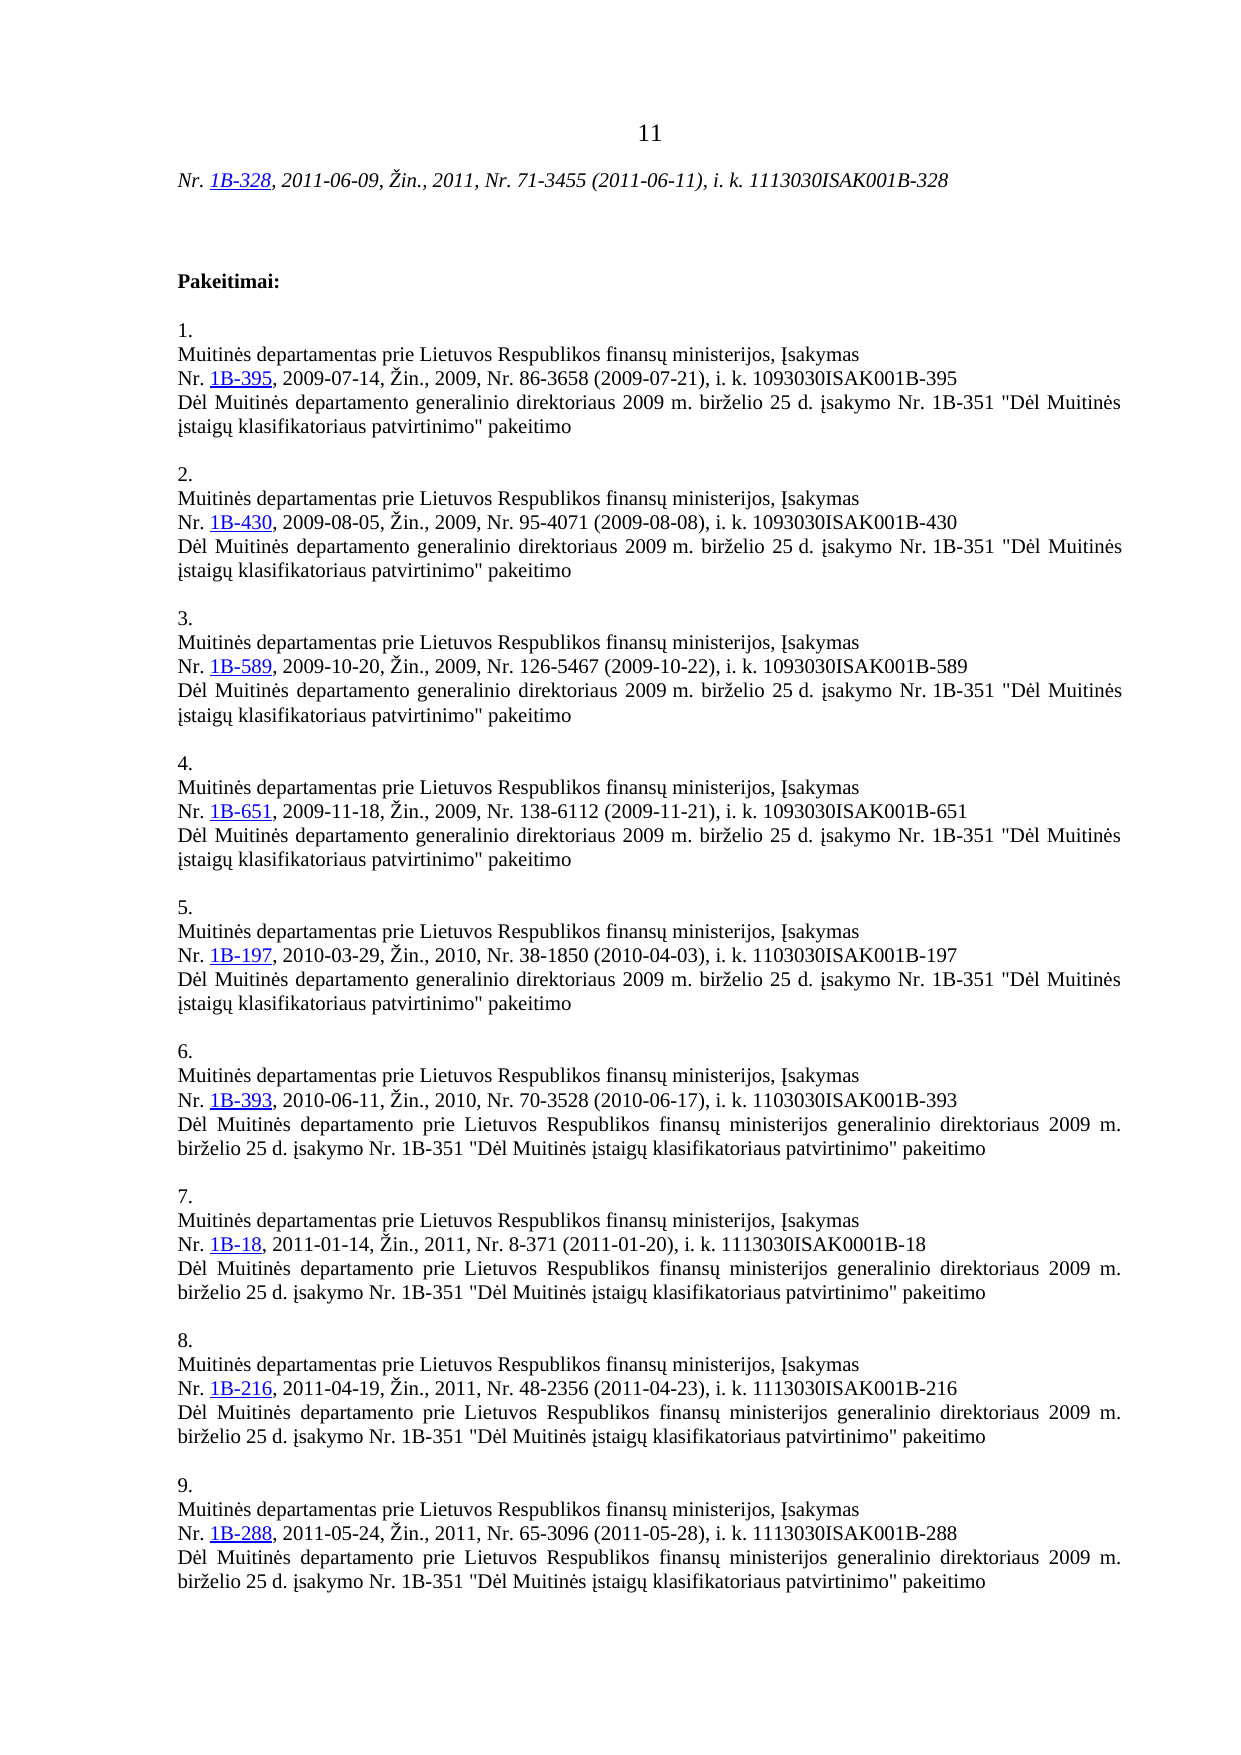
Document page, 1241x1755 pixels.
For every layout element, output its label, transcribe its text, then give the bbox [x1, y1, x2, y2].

text Nr. 1B-197, 2010-03-29, Žin., 2010, Nr. 38-1850 (2010-04-03), i. k. 1103030ISAK001B-197 [177, 943, 1122, 967]
text 5. [177, 895, 1122, 919]
text Muitinės departamentas prie Lietuvos Respublikos finansų ministerijos, Įsakymas [177, 630, 1122, 654]
text Muitinės departamentas prie Lietuvos Respublikos finansų ministerijos, Įsakymas [177, 1497, 1122, 1521]
text Dėl Muitinės departamento generalinio direktoriaus 2009 m. birželio 25 d. įsakymo Nr. 1B-351 "Dėl Muitinės įstaigų klasifikatoriaus patvirtinimo" pakeitimo [177, 534, 1122, 582]
text 1. [177, 317, 1122, 342]
text Muitinės departamentas prie Lietuvos Respublikos finansų ministerijos, Įsakymas [177, 1208, 1122, 1232]
text Muitinės departamentas prie Lietuvos Respublikos finansų ministerijos, Įsakymas [177, 775, 1122, 799]
text Dėl Muitinės departamento generalinio direktoriaus 2009 m. birželio 25 d. įsakymo Nr. 1B-351 "Dėl Muitinės įstaigų klasifikatoriaus patvirtinimo" pakeitimo [177, 678, 1122, 727]
text Muitinės departamentas prie Lietuvos Respublikos finansų ministerijos, Įsakymas [177, 1352, 1122, 1376]
text Muitinės departamentas prie Lietuvos Respublikos finansų ministerijos, Įsakymas [177, 919, 1122, 943]
text Muitinės departamentas prie Lietuvos Respublikos finansų ministerijos, Įsakymas [177, 342, 1122, 366]
text Dėl Muitinės departamento prie Lietuvos Respublikos finansų ministerijos generalinio direktoriaus 2009 m. birželio 25 d. įsakymo Nr. 1B-351 "Dėl Muitinės įstaigų klasifikatoriaus patvirtinimo" pakeitimo [177, 1400, 1122, 1448]
text Dėl Muitinės departamento generalinio direktoriaus 2009 m. birželio 25 d. įsakymo Nr. 1B-351 "Dėl Muitinės įstaigų klasifikatoriaus patvirtinimo" pakeitimo [177, 823, 1122, 871]
text Nr. 1B-651, 2009-11-18, Žin., 2009, Nr. 138-6112 (2009-11-21), i. k. 1093030ISAK001B-651 [177, 799, 1122, 823]
text 7. [177, 1184, 1122, 1208]
text Nr. 1B-216, 2011-04-19, Žin., 2011, Nr. 48-2356 (2011-04-23), i. k. 1113030ISAK001B-216 [177, 1376, 1122, 1400]
text 4. [177, 751, 1122, 775]
text 8. [177, 1328, 1122, 1352]
text Muitinės departamentas prie Lietuvos Respublikos finansų ministerijos, Įsakymas [177, 1063, 1122, 1087]
text Dėl Muitinės departamento generalinio direktoriaus 2009 m. birželio 25 d. įsakymo Nr. 1B-351 "Dėl Muitinės įstaigų klasifikatoriaus patvirtinimo" pakeitimo [177, 967, 1122, 1015]
text Dėl Muitinės departamento prie Lietuvos Respublikos finansų ministerijos generalinio direktoriaus 2009 m. birželio 25 d. įsakymo Nr. 1B-351 "Dėl Muitinės įstaigų klasifikatoriaus patvirtinimo" pakeitimo [177, 1112, 1122, 1160]
text Pakeitimai: [177, 269, 1122, 293]
text Dėl Muitinės departamento prie Lietuvos Respublikos finansų ministerijos generalinio direktoriaus 2009 m. birželio 25 d. įsakymo Nr. 1B-351 "Dėl Muitinės įstaigų klasifikatoriaus patvirtinimo" pakeitimo [177, 1256, 1122, 1304]
text Nr. 1B-18, 2011-01-14, Žin., 2011, Nr. 8-371 (2011-01-20), i. k. 1113030ISAK0001B-18 [177, 1232, 1122, 1256]
text Nr. 1B-288, 2011-05-24, Žin., 2011, Nr. 65-3096 (2011-05-28), i. k. 1113030ISAK001B-288 [177, 1521, 1122, 1545]
text Nr. 1B-393, 2010-06-11, Žin., 2010, Nr. 70-3528 (2010-06-17), i. k. 1103030ISAK001B-393 [177, 1087, 1122, 1112]
text Nr. 1B-430, 2009-08-05, Žin., 2009, Nr. 95-4071 (2009-08-08), i. k. 1093030ISAK001B-430 [177, 510, 1122, 534]
text 3. [177, 606, 1122, 630]
text 9. [177, 1472, 1122, 1497]
text 2. [177, 462, 1122, 486]
text Nr. 1B-328, 2011-06-09, Žin., 2011, Nr. 71-3455 (2011-06-11), i. k. 1113030ISAK001B-328 [177, 168, 1122, 192]
text Dėl Muitinės departamento prie Lietuvos Respublikos finansų ministerijos generalinio direktoriaus 2009 m. birželio 25 d. įsakymo Nr. 1B-351 "Dėl Muitinės įstaigų klasifikatoriaus patvirtinimo" pakeitimo [177, 1545, 1122, 1593]
text Dėl Muitinės departamento generalinio direktoriaus 2009 m. birželio 25 d. įsakymo Nr. 1B-351 "Dėl Muitinės įstaigų klasifikatoriaus patvirtinimo" pakeitimo [177, 390, 1122, 438]
text Muitinės departamentas prie Lietuvos Respublikos finansų ministerijos, Įsakymas [177, 486, 1122, 510]
text 6. [177, 1039, 1122, 1063]
text Nr. 1B-395, 2009-07-14, Žin., 2009, Nr. 86-3658 (2009-07-21), i. k. 1093030ISAK001B-395 [177, 366, 1122, 390]
text Nr. 1B-589, 2009-10-20, Žin., 2009, Nr. 126-5467 (2009-10-22), i. k. 1093030ISAK001B-589 [177, 654, 1122, 678]
